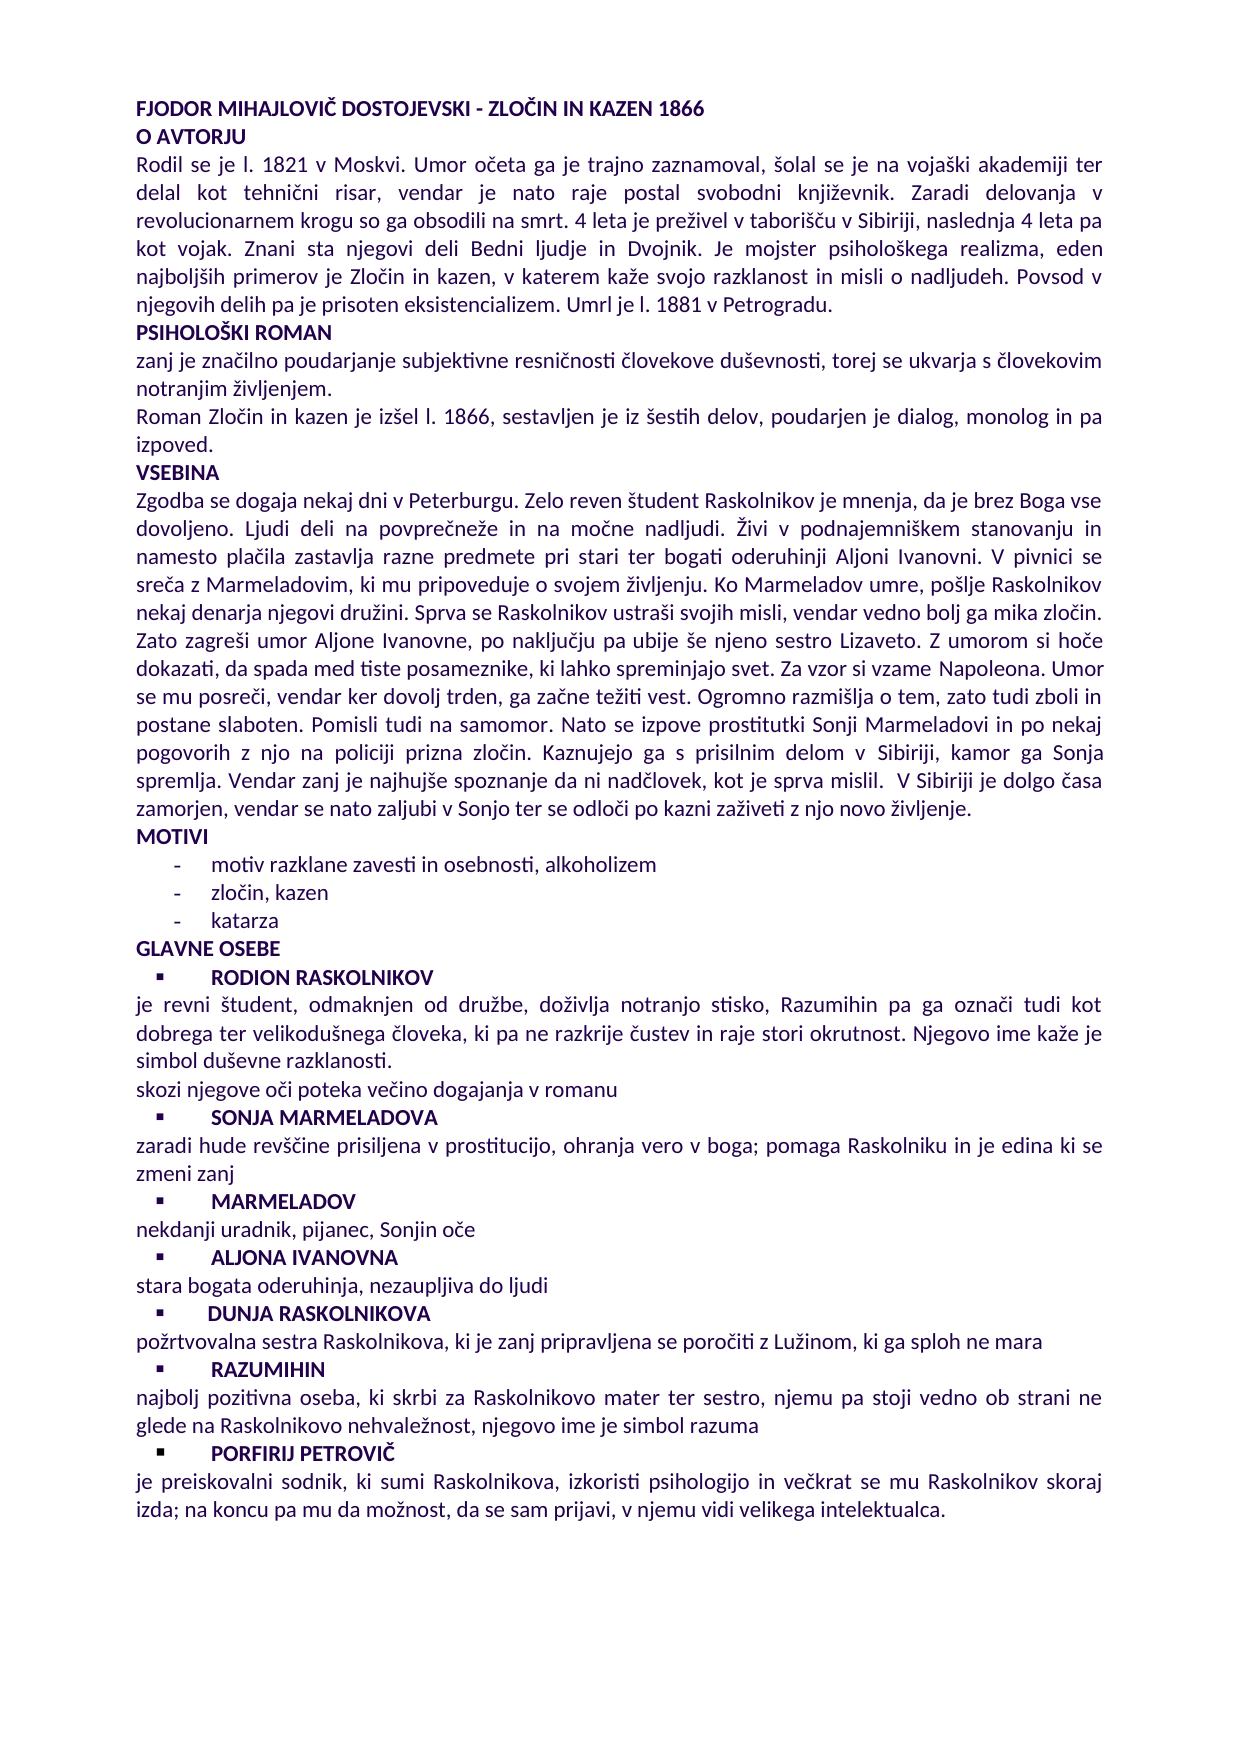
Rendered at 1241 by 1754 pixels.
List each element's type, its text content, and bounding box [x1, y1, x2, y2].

text je revni študent, odmaknjen od družbe, doživlja notranjo stisko, Razumihin pa ga označi tudi kot dobrega ter velikodušnega človeka, ki pa ne razkrije čustev in raje stori okrutnost. Njegovo ime kaže je simbol duševne razklanosti. [136, 991, 1104, 1075]
text FJODOR MIHAJLOVIČ DOSTOJEVSKI - ZLOČIN IN KAZEN 1866 [136, 94, 1104, 122]
text MOTIVI [136, 822, 1104, 851]
list motiv razklane zavesti in osebnosti, alkoholizem [173, 851, 1104, 878]
text PSIHOLOŠKI ROMAN [136, 318, 1104, 346]
list katarza [173, 907, 1104, 934]
list zločin, kazen [173, 878, 1104, 907]
list MARMELADOV [154, 1187, 1104, 1215]
text nekdanji uradnik, pijanec, Sonjin oče [136, 1215, 1104, 1243]
text skozi njegove oči poteka večino dogajanja v romanu [136, 1075, 1104, 1103]
text zaradi hude revščine prisiljena v prostitucijo, ohranja vero v boga; pomaga Raskolniku in je edina ki se zmeni zanj [136, 1131, 1104, 1187]
text požrtvovalna sestra Raskolnikova, ki je zanj pripravljena se poročiti z Lužinom, ki ga sploh ne mara [136, 1327, 1104, 1355]
text zanj je značilno poudarjanje subjektivne resničnosti človekove duševnosti, torej se ukvarja s človekovim notranjim življenjem. [136, 346, 1104, 402]
list ALJONA IVANOVNA [154, 1243, 1104, 1271]
list SONJA MARMELADOVA [154, 1103, 1104, 1131]
text O AVTORJU [136, 122, 1104, 150]
text stara bogata oderuhinja, nezaupljiva do ljudi [136, 1271, 1104, 1299]
list RODION RASKOLNIKOV [154, 963, 1104, 991]
text najbolj pozitivna oseba, ki skrbi za Raskolnikovo mater ter sestro, njemu pa stoji vedno ob strani ne glede na Raskolnikovo nehvaležnost, njegovo ime je simbol razuma [136, 1383, 1104, 1439]
text VSEBINA [136, 458, 1104, 486]
list PORFIRIJ PETROVIČ [154, 1439, 1104, 1467]
text Zgodba se dogaja nekaj dni v Peterburgu. Zelo reven študent Raskolnikov je mnenja, da je brez Boga vse dovoljeno. Ljudi deli na povprečneže in na močne nadljudi. Živi v podnajemniškem stanovanju in namesto plačila zastavlja razne predmete pri stari ter bogati oderuhinji Aljoni Ivanovni. V pivnici se sreča z Marmeladovim, ki mu pripoveduje o svojem življenju. Ko Marmeladov umre, pošlje Raskolnikov nekaj denarja njegovi družini. Sprva se Raskolnikov ustraši svojih misli, vendar vedno bolj ga mika zločin. Zato zagreši umor Aljone Ivanovne, po naključju pa ubije še njeno sestro Lizaveto. Z umorom si hoče dokazati, da spada med tiste posameznike, ki lahko spreminjajo svet. Za vzor si vzame Napoleona. Umor se mu posreči, vendar ker dovolj trden, ga začne težiti vest. Ogromno razmišlja o tem, zato tudi zboli in postane slaboten. Pomisli tudi na samomor. Nato se izpove prostitutki Sonji Marmeladovi in po nekaj pogovorih z njo na policiji prizna zločin. Kaznujejo ga s prisilnim delom v Sibiriji, kamor ga Sonja spremlja. Vendar zanj je najhujše spoznanje da ni nadčlovek, kot je sprva mislil. V Sibiriji je dolgo časa zamorjen, vendar se nato zaljubi v Sonjo ter se odloči po kazni zaživeti z njo novo življenje. [136, 486, 1104, 822]
list RAZUMIHIN [154, 1355, 1104, 1383]
text Roman Zločin in kazen je izšel l. 1866, sestavljen je iz šestih delov, poudarjen je dialog, monolog in pa izpoved. [136, 402, 1104, 458]
text GLAVNE OSEBE [136, 934, 1104, 963]
text je preiskovalni sodnik, ki sumi Raskolnikova, izkoristi psihologijo in večkrat se mu Raskolnikov skoraj izda; na koncu pa mu da možnost, da se sam prijavi, v njemu vidi velikega intelektualca. [136, 1467, 1104, 1523]
text Rodil se je l. 1821 v Moskvi. Umor očeta ga je trajno zaznamoval, šolal se je na vojaški akademiji ter delal kot tehnični risar, vendar je nato raje postal svobodni književnik. Zaradi delovanja v revolucionarnem krogu so ga obsodili na smrt. 4 leta je preživel v taborišču v Sibiriji, naslednja 4 leta pa kot vojak. Znani sta njegovi deli Bedni ljudje in Dvojnik. Je mojster psihološkega realizma, eden najboljših primerov je Zločin in kazen, v katerem kaže svojo razklanost in misli o nadljudeh. Povsod v njegovih delih pa je prisoten eksistencializem. Umrl je l. 1881 v Petrogradu. [136, 150, 1104, 318]
list DUNJA RASKOLNIKOVA [154, 1299, 1104, 1327]
